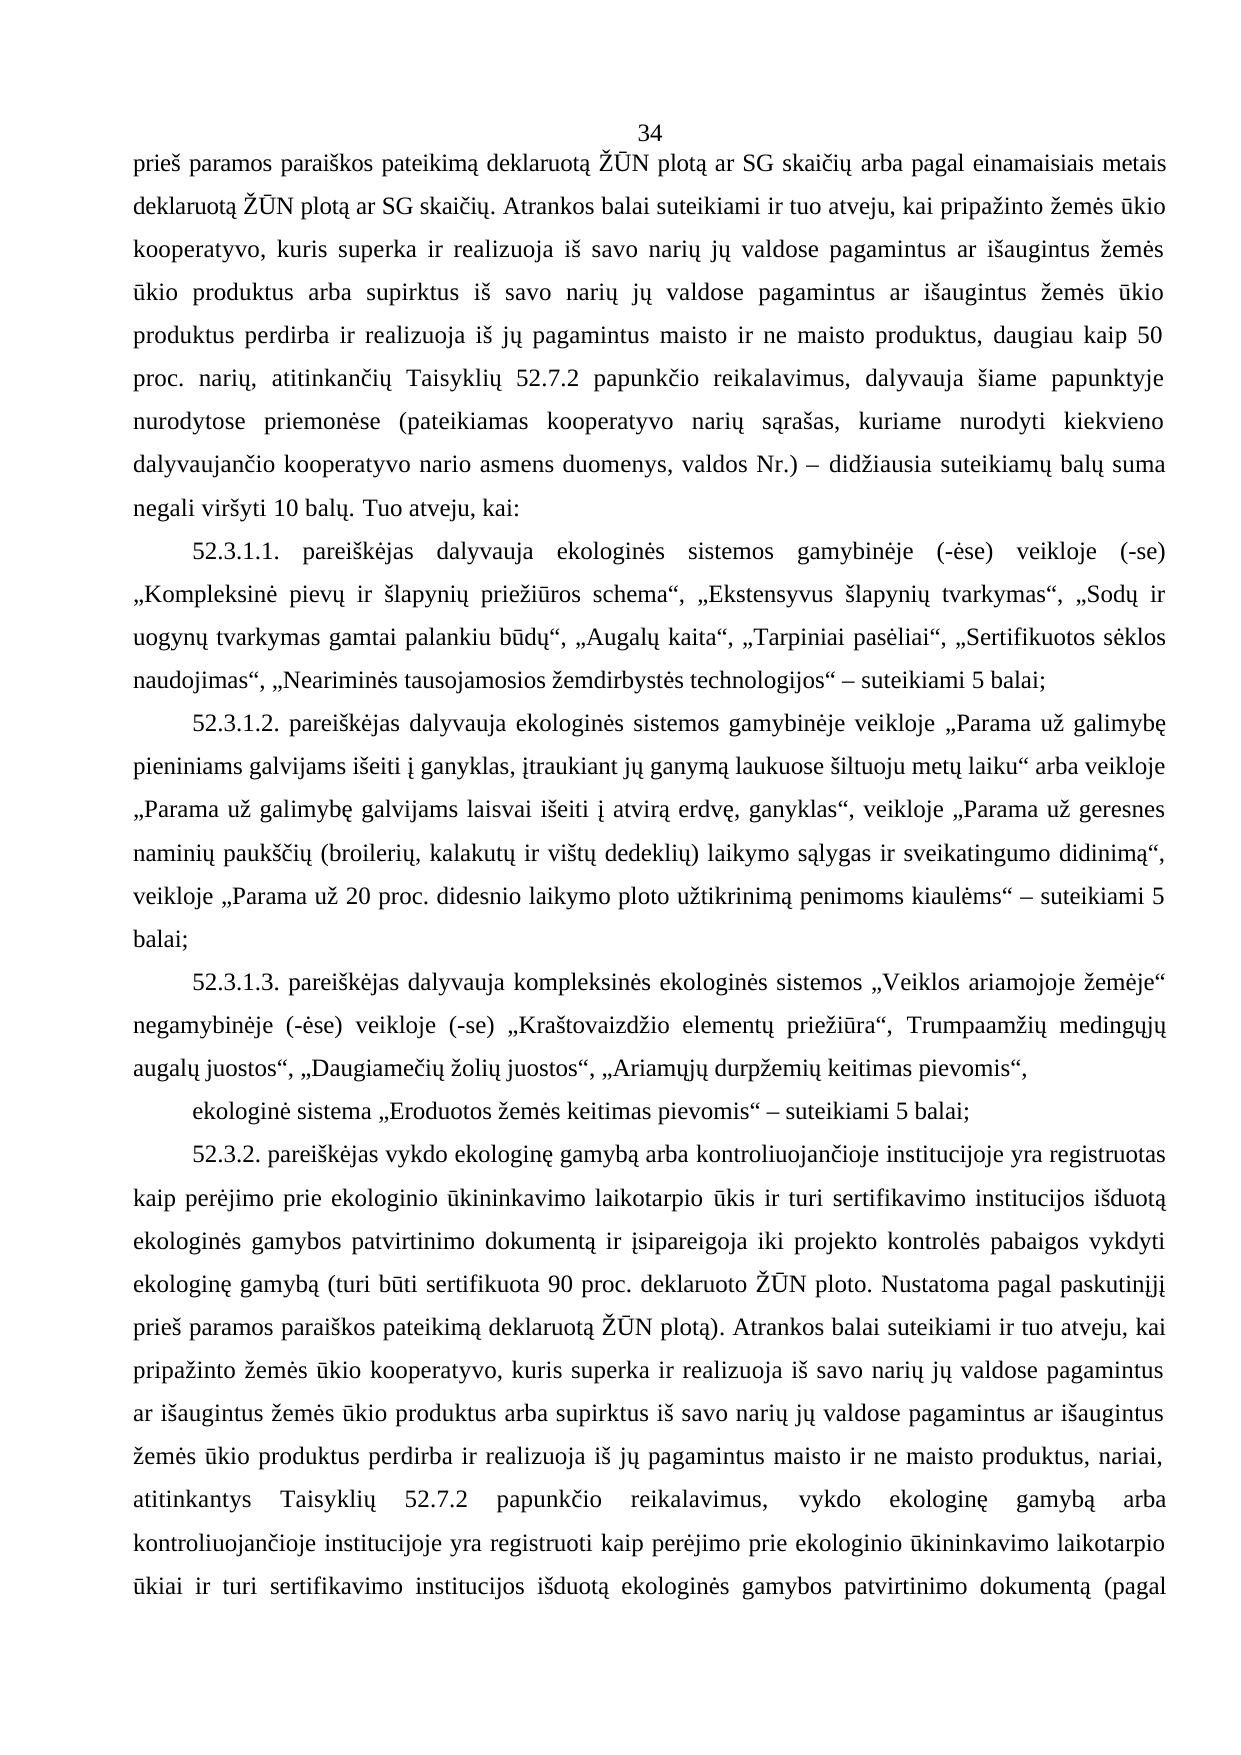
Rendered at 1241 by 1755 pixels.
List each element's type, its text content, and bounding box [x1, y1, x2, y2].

text 52.3.2. pareiškėjas vykdo ekologinę gamybą arba kontroliuojančioje institucijoje yra registruotas kaip perėjimo prie ekologinio ūkininkavimo laikotarpio ūkis ir turi sertifikavimo institucijos išduotą ekologinės gamybos patvirtinimo dokumentą ir įsipareigoja iki projekto kontrolės pabaigos vykdyti ekologinę gamybą (turi būti sertifikuota 90 proc. deklaruoto ŽŪN ploto. Nustatoma pagal paskutinįjį prieš paramos paraiškos pateikimą deklaruotą ŽŪN plotą). Atrankos balai suteikiami ir tuo atveju, kai pripažinto žemės ūkio kooperatyvo, kuris superka ir realizuoja iš savo narių jų valdose pagamintus ar išaugintus žemės ūkio produktus arba supirktus iš savo narių jų valdose pagamintus ar išaugintus žemės ūkio produktus perdirba ir realizuoja iš jų pagamintus maisto ir ne maisto produktus, nariai, atitinkantys Taisyklių 52.7.2 papunkčio reikalavimus, vykdo ekologinę gamybą arba kontroliuojančioje institucijoje yra registruoti kaip perėjimo prie ekologinio ūkininkavimo laikotarpio ūkiai ir turi sertifikavimo institucijos išduotą ekologinės gamybos patvirtinimo dokumentą (pagal [133, 1139, 1166, 1599]
text ekologinė sistema „Eroduotos žemės keitimas pievomis“ – suteikiami 5 balai; [133, 1096, 1166, 1125]
text 52.3.1.1. pareiškėjas dalyvauja ekologinės sistemos gamybinėje (-ėse) veikloje (-se) „Kompleksinė pievų ir šlapynių priežiūros schema“, „Ekstensyvus šlapynių tvarkymas“, „Sodų ir uogynų tvarkymas gamtai palankiu būdų“, „Augalų kaita“, „Tarpiniai pasėliai“, „Sertifikuotos sėklos naudojimas“, „Neariminės tausojamosios žemdirbystės technologijos“ – suteikiami 5 balai; [133, 536, 1166, 694]
text prieš paramos paraiškos pateikimą deklaruotą ŽŪN plotą ar SG skaičių arba pagal einamaisiais metais deklaruotą ŽŪN plotą ar SG skaičių. Atrankos balai suteikiami ir tuo atveju, kai pripažinto žemės ūkio kooperatyvo, kuris superka ir realizuoja iš savo narių jų valdose pagamintus ar išaugintus žemės ūkio produktus arba supirktus iš savo narių jų valdose pagamintus ar išaugintus žemės ūkio produktus perdirba ir realizuoja iš jų pagamintus maisto ir ne maisto produktus, daugiau kaip 50 proc. narių, atitinkančių Taisyklių 52.7.2 papunkčio reikalavimus, dalyvauja šiame papunktyje nurodytose priemonėse (pateikiamas kooperatyvo narių sąrašas, kuriame nurodyti kiekvieno dalyvaujančio kooperatyvo nario asmens duomenys, valdos Nr.) – didžiausia suteikiamų balų suma negali viršyti 10 balų. Tuo atveju, kai: [133, 148, 1166, 521]
text 52.3.1.2. pareiškėjas dalyvauja ekologinės sistemos gamybinėje veikloje „Parama už galimybę pieniniams galvijams išeiti į ganyklas, įtraukiant jų ganymą laukuose šiltuoju metų laiku“ arba veikloje „Parama už galimybę galvijams laisvai išeiti į atvirą erdvę, ganyklas“, veikloje „Parama už geresnes naminių paukščių (broilerių, kalakutų ir vištų dedeklių) laikymo sąlygas ir sveikatingumo didinimą“, veikloje „Parama už 20 proc. didesnio laikymo ploto užtikrinimą penimoms kiaulėms“ – suteikiami 5 balai; [133, 708, 1166, 953]
text 52.3.1.3. pareiškėjas dalyvauja kompleksinės ekologinės sistemos „Veiklos ariamojoje žemėje“ negamybinėje (-ėse) veikloje (-se) „Kraštovaizdžio elementų priežiūra“, Trumpaamžių medingųjų augalų juostos“, „Daugiamečių žolių juostos“, „Ariamųjų durpžemių keitimas pievomis“, [133, 967, 1166, 1082]
